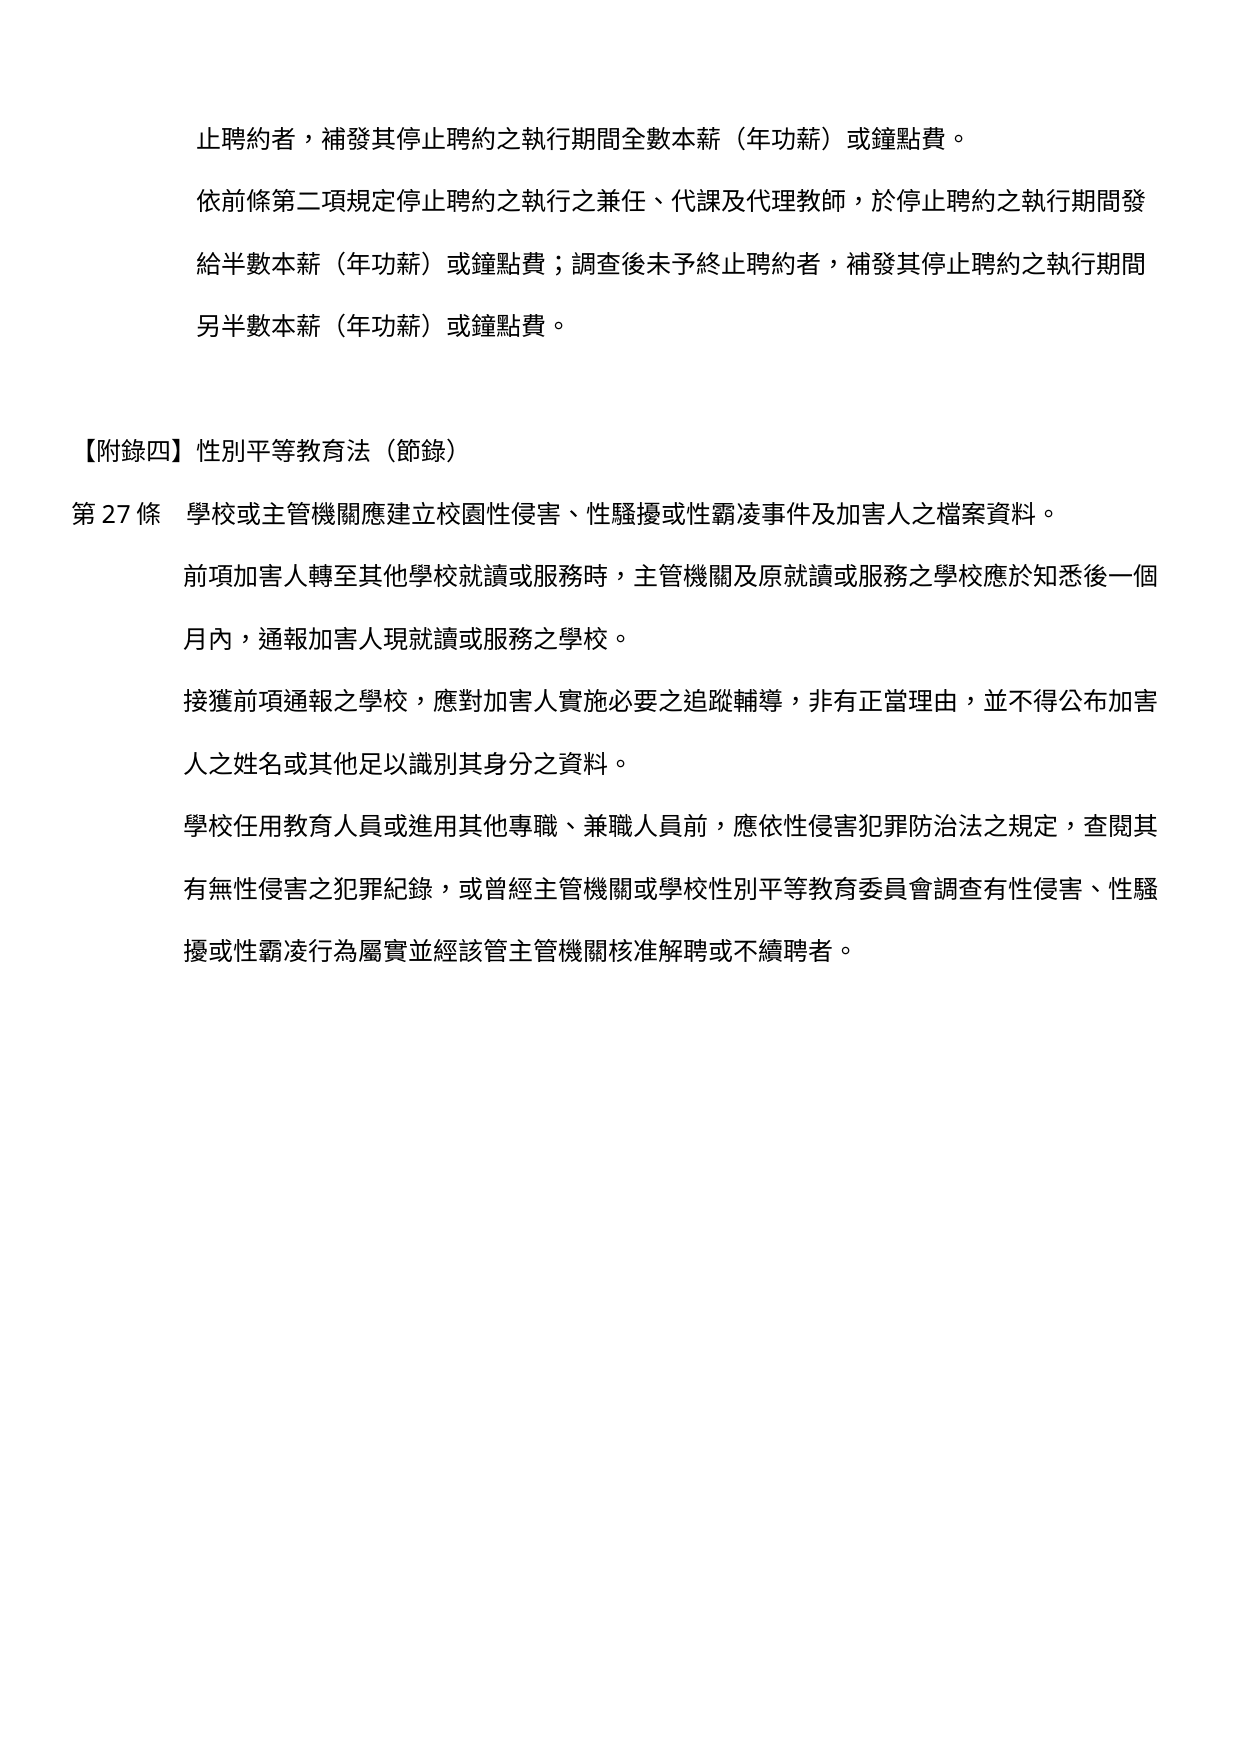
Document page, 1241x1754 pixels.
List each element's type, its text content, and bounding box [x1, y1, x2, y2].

text 接獲前項通報之學校，應對加害人實施必要之追蹤輔導，非有正當理由，並不得公布加害人之姓名或其他足以識別其身分之資料。 [183, 658, 1169, 783]
text 學校任用教育人員或進用其他專職、兼職人員前，應依性侵害犯罪防治法之規定，查閱其有無性侵害之犯罪紀錄，或曾經主管機關或學校性別平等教育委員會調查有性侵害、性騷擾或性霸凌行為屬實並經該管主管機關核准解聘或不續聘者。 [183, 783, 1169, 971]
text 止聘約者，補發其停止聘約之執行期間全數本薪（年功薪）或鐘點費。 [196, 96, 1169, 158]
text 依前條第二項規定停止聘約之執行之兼任、代課及代理教師，於停止聘約之執行期間發 [196, 158, 1169, 221]
text 【附錄四】性別平等教育法（節錄） [71, 408, 1169, 471]
text 另半數本薪（年功薪）或鐘點費。 [196, 283, 1169, 346]
text 前項加害人轉至其他學校就讀或服務時，主管機關及原就讀或服務之學校應於知悉後一個月內，通報加害人現就讀或服務之學校。 [183, 533, 1169, 658]
text 給半數本薪（年功薪）或鐘點費；調查後未予終止聘約者，補發其停止聘約之執行期間 [196, 221, 1169, 283]
text 第27條 學校或主管機關應建立校園性侵害、性騷擾或性霸凌事件及加害人之檔案資料。 [71, 471, 1169, 533]
